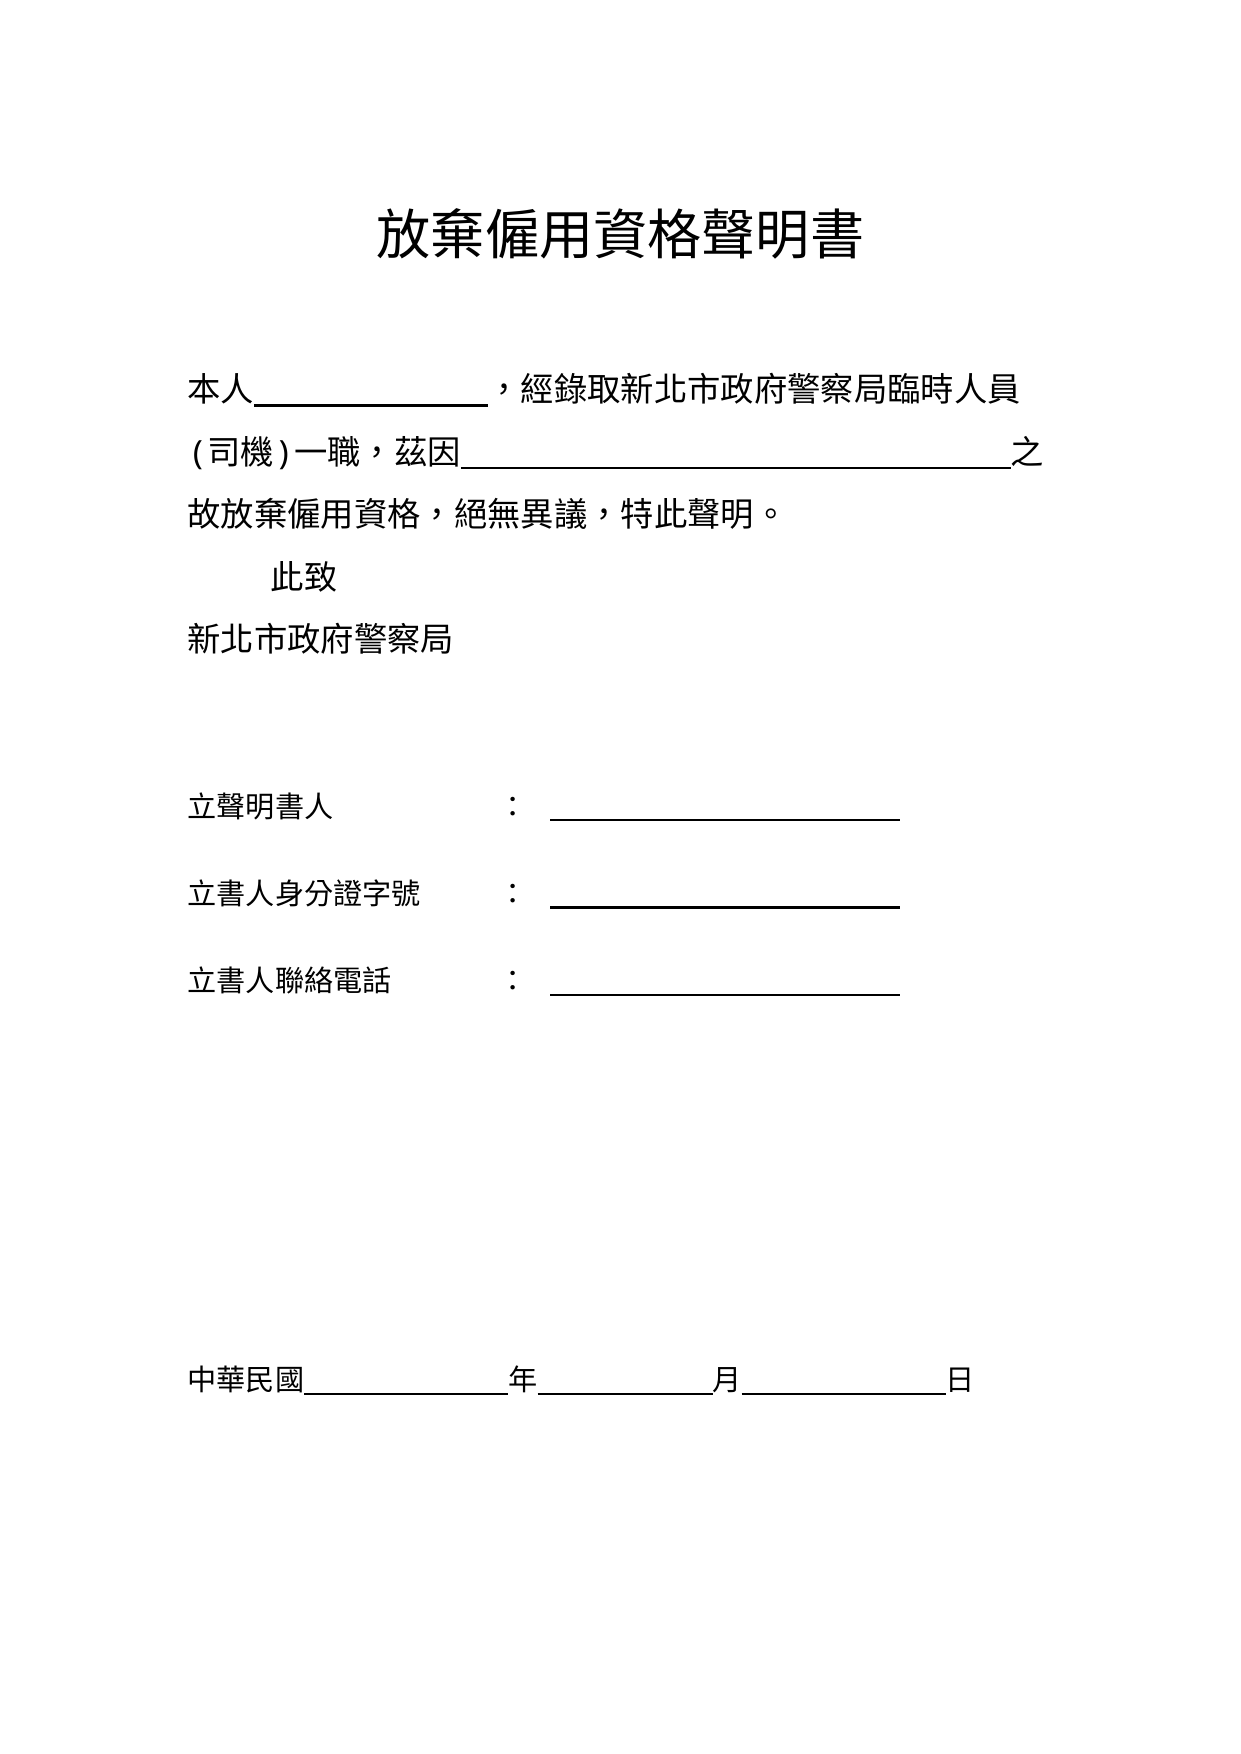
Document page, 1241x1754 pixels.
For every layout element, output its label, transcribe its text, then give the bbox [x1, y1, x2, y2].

table_cell . [539, 870, 1049, 957]
table_cell 立書人聯絡電話 [176, 957, 487, 1044]
table_cell 立書人身分證字號 [176, 870, 487, 957]
text 放棄僱用資格聲明書 [187, 158, 1053, 283]
table_header [539, 783, 1049, 870]
table_cell ： [487, 957, 539, 1044]
table_header ： [487, 783, 539, 870]
text 此致 [187, 533, 1053, 596]
table_header 立聲明書人 [176, 783, 487, 870]
table_cell . [539, 957, 1049, 1044]
table_cell ： [487, 870, 539, 957]
text 新北市政府警察局 [187, 596, 1053, 658]
text 本人 ，經錄取新北市政府警察局臨時人員(司機)一職，茲因 之故放棄僱用資格，絕無異議，特此聲明。 [187, 346, 1053, 533]
text 中華民國 年­­­ 月 日 [187, 1357, 1053, 1399]
